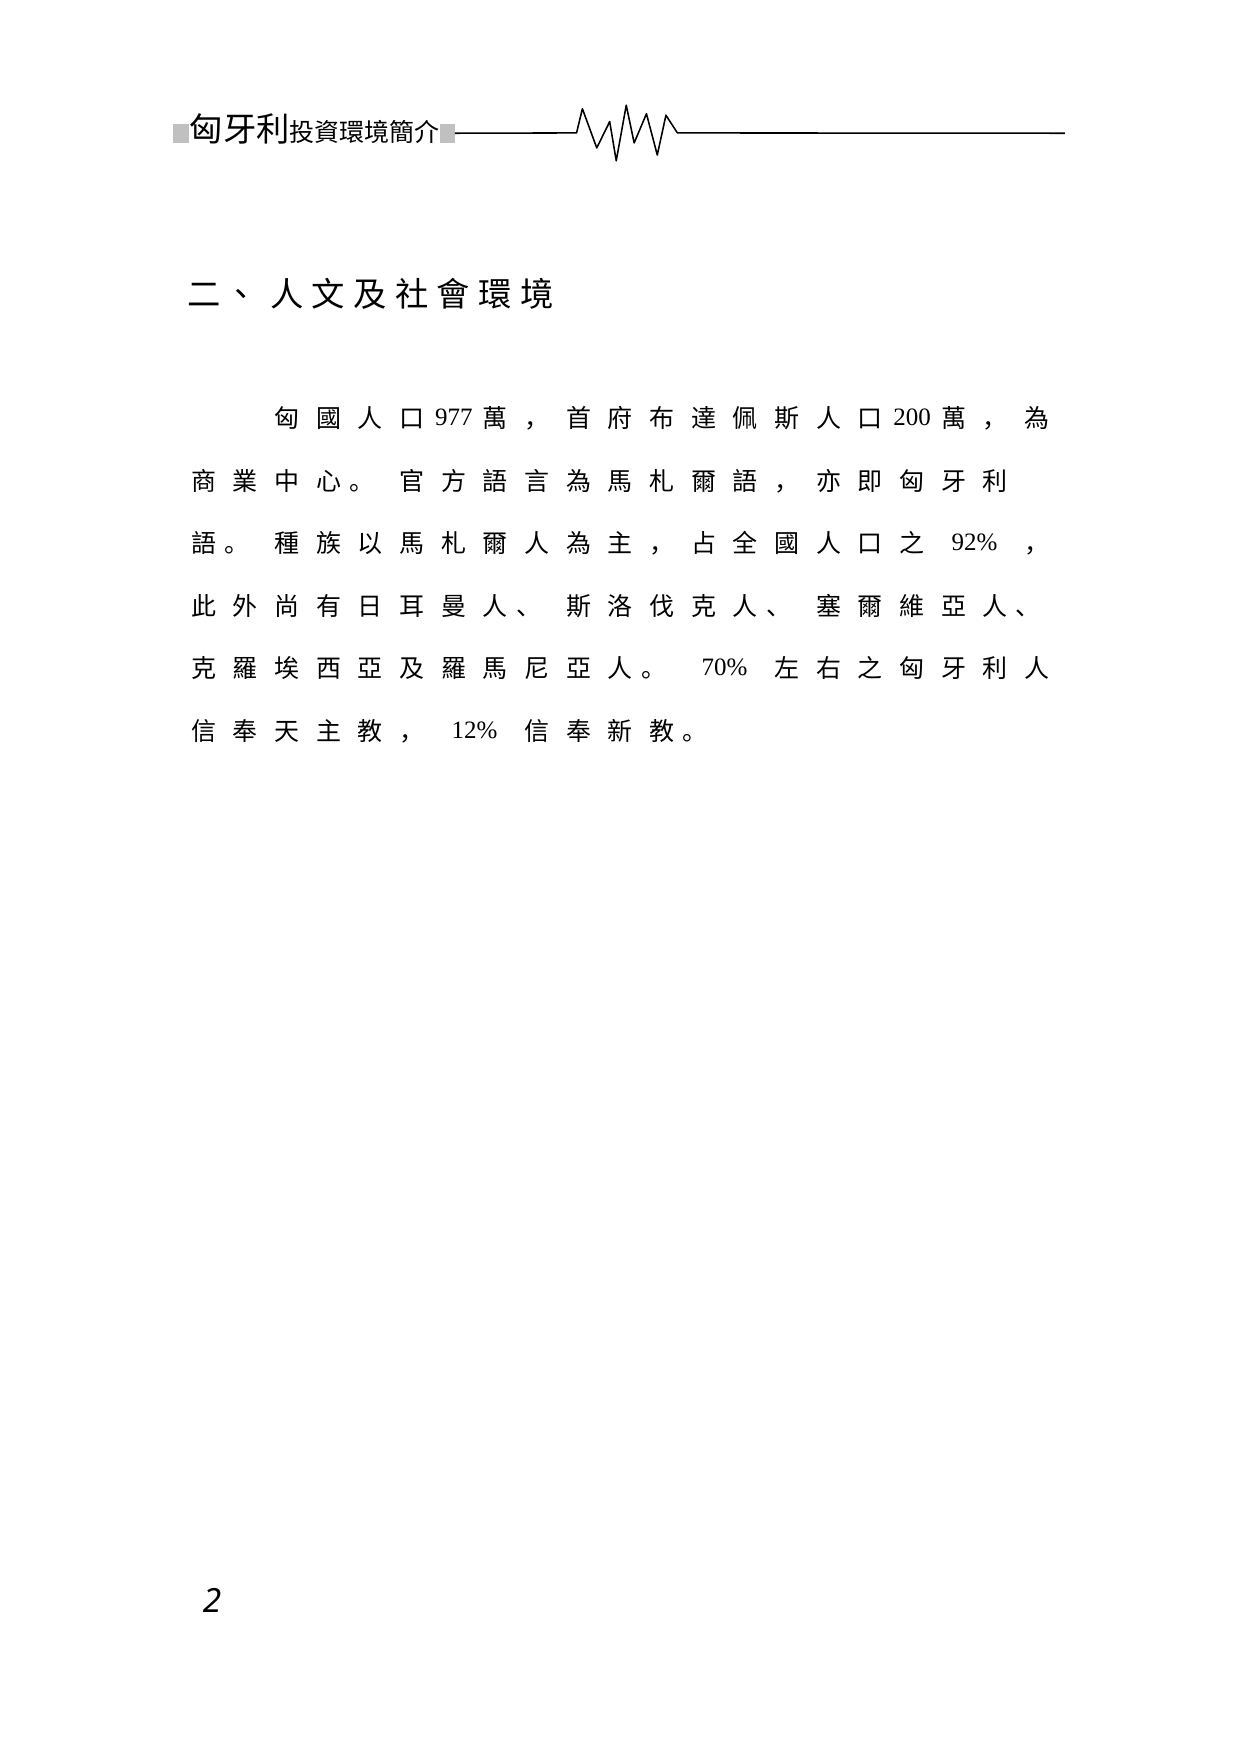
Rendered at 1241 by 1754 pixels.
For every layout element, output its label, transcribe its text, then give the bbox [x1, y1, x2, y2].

text 二、人文及社會環境 [183, 250, 1058, 313]
text 匈國人口977萬，首府布達佩斯人口200萬，為商業中心。官方語言為馬札爾語，亦即匈牙利語。種族以馬札爾人為主，占全國人口之92%，此外尚有日耳曼人、斯洛伐克人、塞爾維亞人、克羅埃西亞及羅馬尼亞人。70%左右之匈牙利人信奉天主教，12%信奉新教。 [183, 375, 1058, 750]
